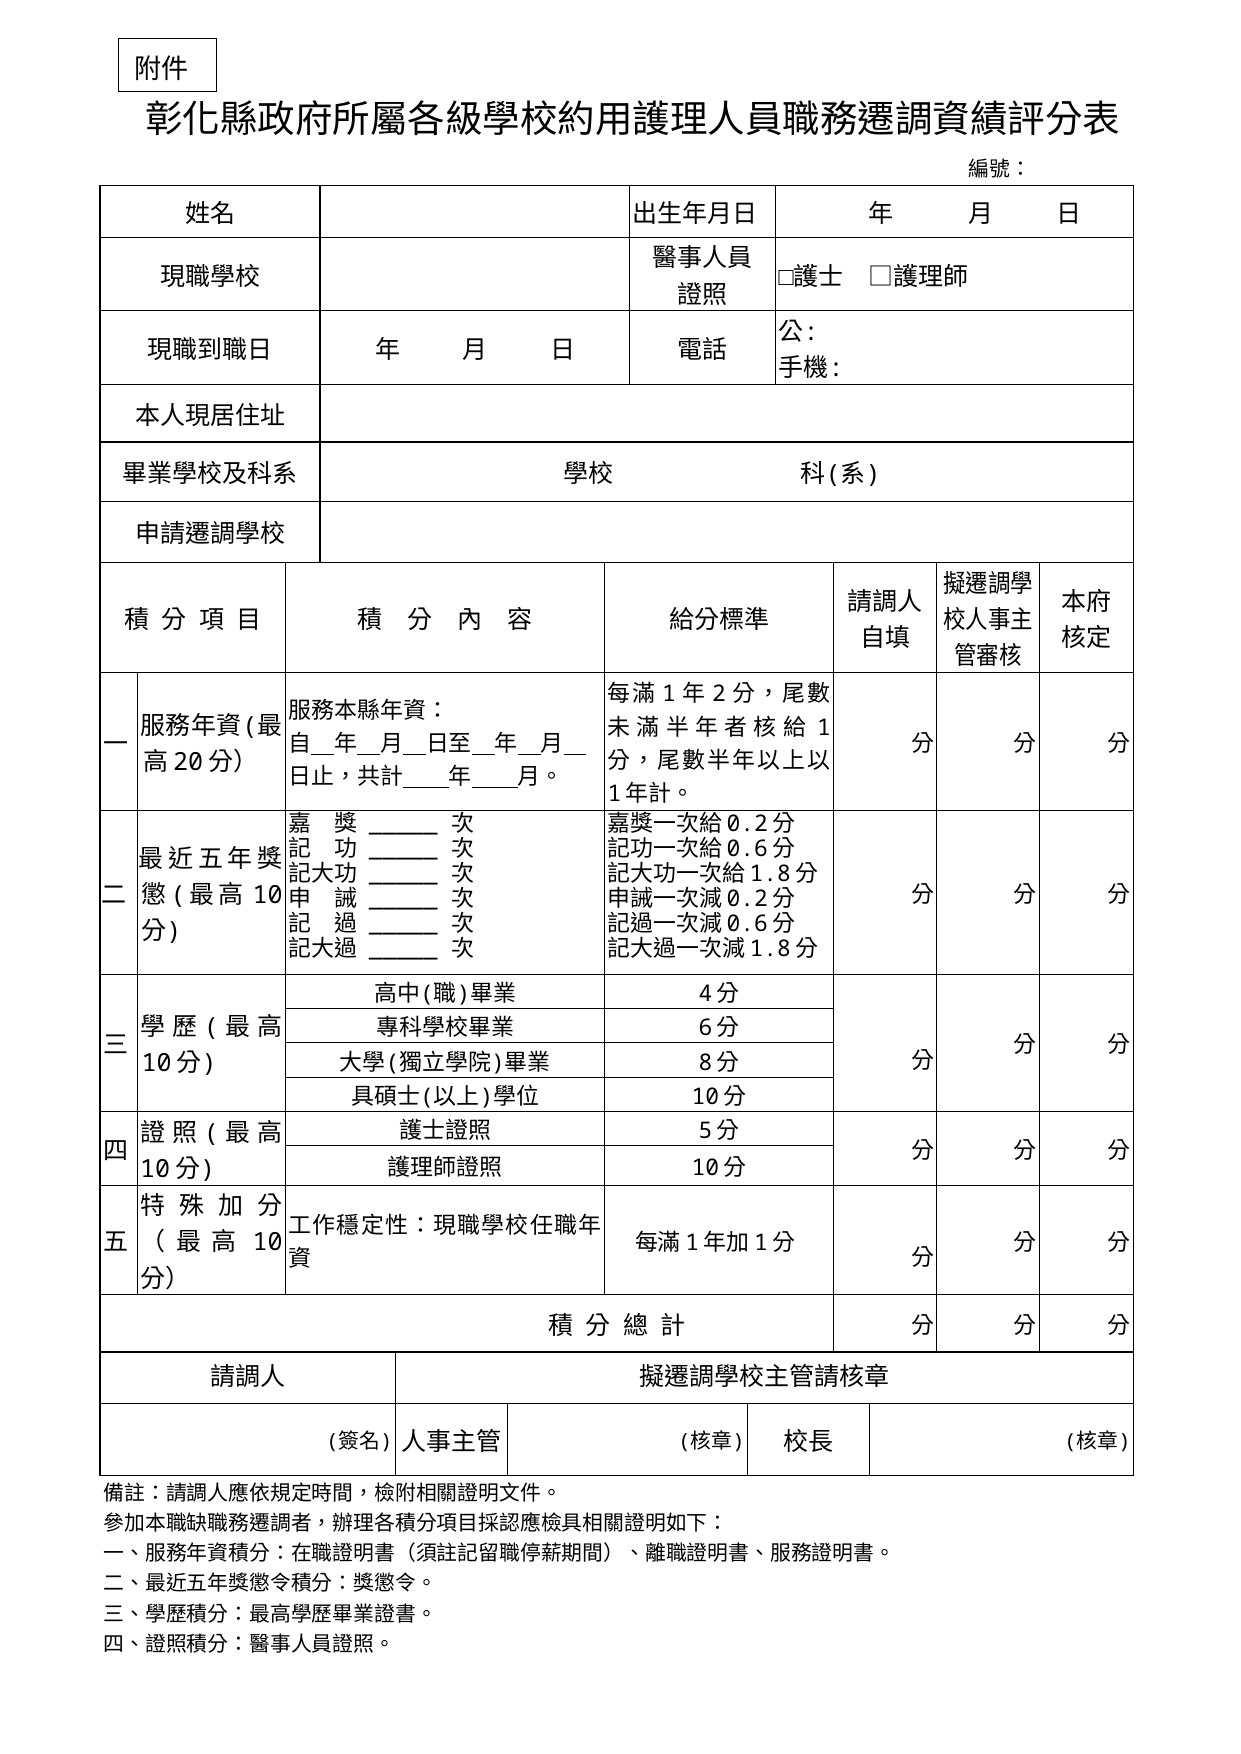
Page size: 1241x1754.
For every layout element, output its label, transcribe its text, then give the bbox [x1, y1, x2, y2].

table_cell [321, 238, 629, 310]
table_header 姓名 [101, 186, 319, 237]
text 參加本職缺職務遷調者，辦理各積分項目採認應檢具相關證明如下： [103, 1506, 1137, 1536]
table_cell 專科學校畢業 [286, 1009, 604, 1042]
table_cell 具碩士(以上)學位 [286, 1078, 604, 1111]
table_cell 每滿1年2分，尾數未滿半年者核給1分，尾數半年以上以1年計。 [605, 673, 833, 810]
table_cell 現職到職日 [101, 311, 319, 384]
table_cell 分 [1040, 975, 1133, 1111]
table_cell 申請遷調學校 [101, 502, 319, 562]
table_cell 10分 [605, 1078, 833, 1111]
table_cell 人事主管 [396, 1404, 507, 1475]
table_cell 分 [834, 1295, 936, 1351]
table_cell (核章) [870, 1404, 1133, 1475]
table_cell 護士證照 [286, 1112, 604, 1145]
table_cell 積 分 總 計 [101, 1295, 833, 1351]
table_header 出生年月日 [630, 186, 775, 237]
table_cell 學校 科(系) [321, 443, 1133, 501]
text 彰化縣政府所屬各級學校約用護理人員職務遷調資績評分表 [128, 89, 1137, 143]
table_cell 嘉獎一次給0.2分 記功一次給0.6分 記大功一次給1.8分 申誡一次減0.2分 記過一次減0.6分 記大過一次減1.8分 [605, 811, 833, 973]
table_cell 分 [1040, 673, 1133, 810]
table_cell (核章) [508, 1404, 747, 1475]
text 一、服務年資積分：在職證明書（須註記留職停薪期間）、離職證明書、服務證明書。 [103, 1536, 1137, 1567]
table_cell 分 [937, 673, 1039, 810]
table_cell 醫事人員 證照 [630, 238, 775, 310]
text 備註：請調人應依規定時間，檢附相關證明文件。 [103, 1476, 1137, 1506]
table_cell 工作穩定性：現職學校任職年資 [286, 1186, 604, 1294]
table_cell 公: 手機: [776, 311, 1133, 384]
table_cell 分 [834, 975, 936, 1111]
table_cell 三 [101, 975, 137, 1111]
table_cell 擬遷調學校人事主管審核 [937, 563, 1039, 672]
table_cell (簽名) [101, 1404, 395, 1475]
table_cell 分 [1040, 1186, 1133, 1294]
table_cell 年 月 日 [321, 311, 629, 384]
table_header [321, 186, 629, 237]
table_cell 校長 [748, 1404, 869, 1475]
table_cell 分 [834, 1186, 936, 1294]
table_cell 每滿1年加1分 [605, 1186, 833, 1294]
table_cell 五 [101, 1186, 137, 1294]
table_cell 分 [937, 811, 1039, 973]
table_cell 分 [834, 673, 936, 810]
table_cell 分 [1040, 1295, 1133, 1351]
table_cell 服務本縣年資： 自 年 月 日至 年 月 日止，共計 年 月。 [286, 673, 604, 810]
table_cell 分 [834, 811, 936, 973]
table_cell 四 [101, 1112, 137, 1184]
table_cell 高中(職)畢業 [286, 975, 604, 1008]
table_cell 給分標準 [605, 563, 833, 672]
table_header 年 月 日 [776, 186, 1133, 237]
table_cell 本府 核定 [1040, 563, 1133, 672]
table_cell 分 [937, 1295, 1039, 1351]
table_cell 分 [937, 1112, 1039, 1184]
table_cell □護士 □護理師 [776, 238, 1133, 310]
text 三、學歷積分：最高學歷畢業證書。 [103, 1597, 1137, 1627]
table_cell 積 分 項 目 [101, 563, 285, 672]
table_cell 6分 [605, 1009, 833, 1042]
table_cell 證照(最高10分) [138, 1112, 285, 1184]
table_cell 畢業學校及科系 [101, 443, 319, 501]
table_cell 分 [937, 975, 1039, 1111]
text 四、證照積分：醫事人員證照。 [103, 1627, 1137, 1657]
table_cell 特殊加分（最高10分） [138, 1186, 285, 1294]
table_cell 4分 [605, 975, 833, 1008]
table_cell 8分 [605, 1043, 833, 1077]
table_cell 學歷(最高10分) [138, 975, 285, 1111]
table_cell 5分 [605, 1112, 833, 1145]
table_cell 最近五年獎懲(最高10分) [138, 811, 285, 973]
table_cell 分 [1040, 1112, 1133, 1184]
table_cell 10分 [605, 1146, 833, 1184]
text 二、最近五年獎懲令積分：獎懲令。 [103, 1567, 1137, 1597]
table_cell 現職學校 [101, 238, 319, 310]
table_cell 大學(獨立學院)畢業 [286, 1043, 604, 1077]
table_cell 分 [834, 1112, 936, 1184]
table_cell 分 [937, 1186, 1039, 1294]
table_cell 本人現居住址 [101, 385, 319, 441]
table_cell 服務年資(最高20分） [138, 673, 285, 810]
table_cell 積 分 內 容 [286, 563, 604, 672]
table_cell 電話 [630, 311, 775, 384]
text [119, 39, 216, 91]
table_cell 擬遷調學校主管請核章 [396, 1353, 1133, 1402]
table_cell 護理師證照 [286, 1146, 604, 1184]
table_cell 嘉 獎 _____ 次 記 功 _____ 次 記大功 _____ 次 申 誡 _____ 次 記 過 _____ 次 記大過 _____ 次 [286, 811, 604, 973]
table_cell 請調人 [101, 1353, 395, 1402]
text 附件1 [134, 47, 201, 82]
table_cell [321, 385, 1133, 441]
table_cell 分 [1040, 811, 1133, 973]
table_cell 一 [101, 673, 137, 810]
table_cell 二 [101, 811, 137, 973]
text 編號： [103, 143, 1137, 185]
table_cell 請調人自填 [834, 563, 936, 672]
table_cell [321, 502, 1133, 562]
